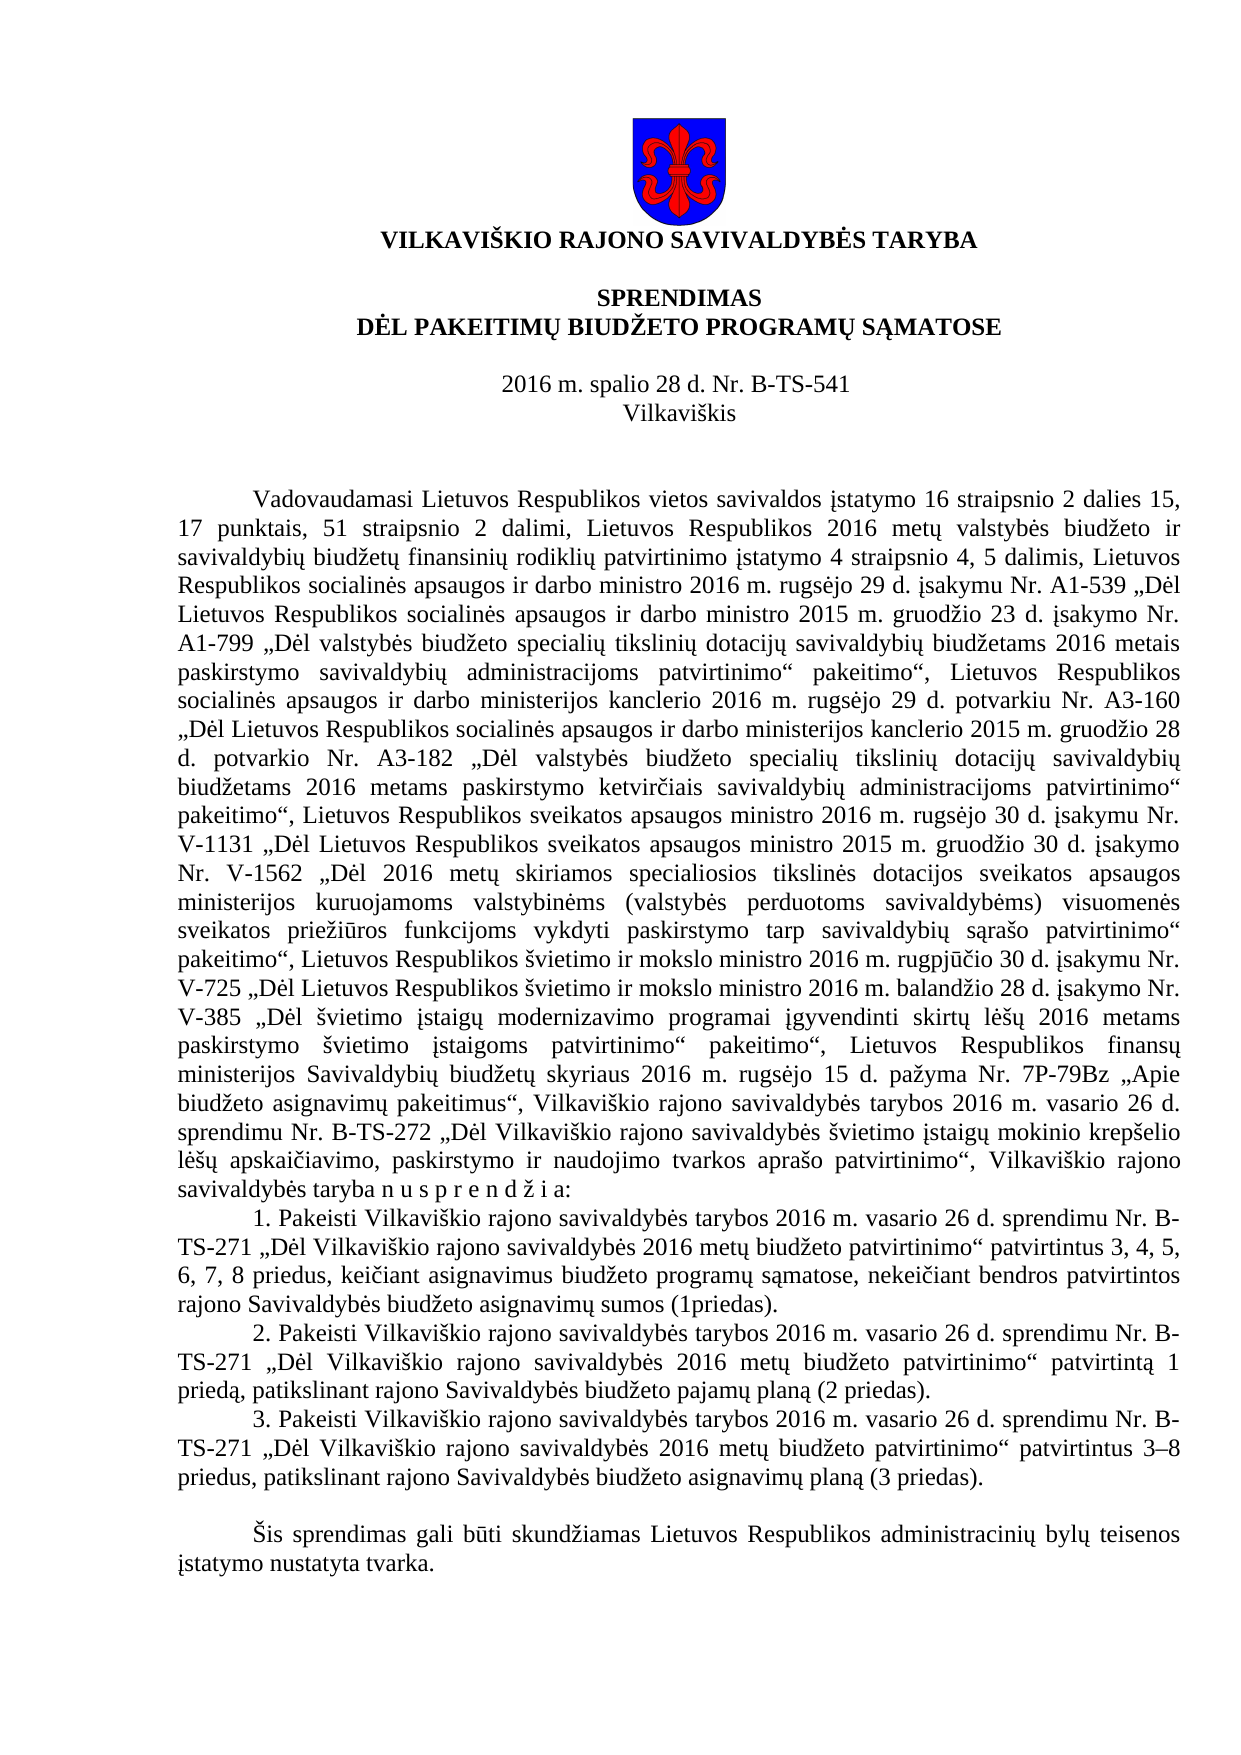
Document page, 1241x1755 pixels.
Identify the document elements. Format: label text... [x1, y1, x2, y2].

text 2. Pakeisti Vilkaviškio rajono savivaldybės tarybos 2016 m. vasario 26 d. sprendimu Nr. B-TS-271 „Dėl Vilkaviškio rajono savivaldybės 2016 metų biudžeto patvirtinimo“ patvirtintą 1 priedą, patikslinant rajono Savivaldybės biudžeto pajamų planą (2 priedas). [177, 1318, 1181, 1404]
text SPRENDIMAS [177, 283, 1181, 312]
text Šis sprendimas gali būti skundžiamas Lietuvos Respublikos administracinių bylų teisenos įstatymo nustatyta tvarka. [177, 1519, 1181, 1577]
text dėl pakeitimų biudžeto programų sąmatose [177, 312, 1181, 341]
text 2016 m. spalio 28 d. Nr. B-TS-541 [177, 369, 1181, 398]
text 1. Pakeisti Vilkaviškio rajono savivaldybės tarybos 2016 m. vasario 26 d. sprendimu Nr. B-TS-271 „Dėl Vilkaviškio rajono savivaldybės 2016 metų biudžeto patvirtinimo“ patvirtintus 3, 4, 5, 6, 7, 8 priedus, keičiant asignavimus biudžeto programų sąmatose, nekeičiant bendros patvirtintos rajono Savivaldybės biudžeto asignavimų sumos (1priedas). [177, 1203, 1181, 1318]
text Vilkaviškis [177, 398, 1181, 427]
text VILKAVIŠKIO RAJONO SAVIVALDYBĖS TARYBA [177, 226, 1181, 254]
text 3. Pakeisti Vilkaviškio rajono savivaldybės tarybos 2016 m. vasario 26 d. sprendimu Nr. B-TS-271 „Dėl Vilkaviškio rajono savivaldybės 2016 metų biudžeto patvirtinimo“ patvirtintus 3–8 priedus, patikslinant rajono Savivaldybės biudžeto asignavimų planą (3 priedas). [177, 1404, 1181, 1491]
text Vadovaudamasi Lietuvos Respublikos vietos savivaldos įstatymo 16 straipsnio 2 dalies 15, 17 punktais, 51 straipsnio 2 dalimi, Lietuvos Respublikos 2016 metų valstybės biudžeto ir savivaldybių biudžetų finansinių rodiklių patvirtinimo įstatymo 4 straipsnio 4, 5 dalimis, Lietuvos Respublikos socialinės apsaugos ir darbo ministro 2016 m. rugsėjo 29 d. įsakymu Nr. A1-539 „Dėl Lietuvos Respublikos socialinės apsaugos ir darbo ministro 2015 m. gruodžio 23 d. įsakymo Nr. A1-799 „Dėl valstybės biudžeto specialių tikslinių dotacijų savivaldybių biudžetams 2016 metais paskirstymo savivaldybių administracijoms patvirtinimo“ pakeitimo“, Lietuvos Respublikos socialinės apsaugos ir darbo ministerijos kanclerio 2016 m. rugsėjo 29 d. potvarkiu Nr. A3-160 „Dėl Lietuvos Respublikos socialinės apsaugos ir darbo ministerijos kanclerio 2015 m. gruodžio 28 d. potvarkio Nr. A3-182 „Dėl valstybės biudžeto specialių tikslinių dotacijų savivaldybių biudžetams 2016 metams paskirstymo ketvirčiais savivaldybių administracijoms patvirtinimo“ pakeitimo“, Lietuvos Respublikos sveikatos apsaugos ministro 2016 m. rugsėjo 30 d. įsakymu Nr. V-1131 „Dėl Lietuvos Respublikos sveikatos apsaugos ministro 2015 m. gruodžio 30 d. įsakymo Nr. V-1562 „Dėl 2016 metų skiriamos specialiosios tikslinės dotacijos sveikatos apsaugos ministerijos kuruojamoms valstybinėms (valstybės perduotoms savivaldybėms) visuomenės sveikatos priežiūros funkcijoms vykdyti paskirstymo tarp savivaldybių sąrašo patvirtinimo“ pakeitimo“, Lietuvos Respublikos švietimo ir mokslo ministro 2016 m. rugpjūčio 30 d. įsakymu Nr. V-725 „Dėl Lietuvos Respublikos švietimo ir mokslo ministro 2016 m. balandžio 28 d. įsakymo Nr. V-385 „Dėl švietimo įstaigų modernizavimo programai įgyvendinti skirtų lėšų 2016 metams paskirstymo švietimo įstaigoms patvirtinimo“ pakeitimo“, Lietuvos Respublikos finansų ministerijos Savivaldybių biudžetų skyriaus 2016 m. rugsėjo 15 d. pažyma Nr. 7P-79Bz „Apie biudžeto asignavimų pakeitimus“, Vilkaviškio rajono savivaldybės tarybos 2016 m. vasario 26 d. sprendimu Nr. B-TS-272 „Dėl Vilkaviškio rajono savivaldybės švietimo įstaigų mokinio krepšelio lėšų apskaičiavimo, paskirstymo ir naudojimo tvarkos aprašo patvirtinimo“, Vilkaviškio rajono savivaldybės taryba n u s p r e n d ž i a: [177, 484, 1181, 1203]
